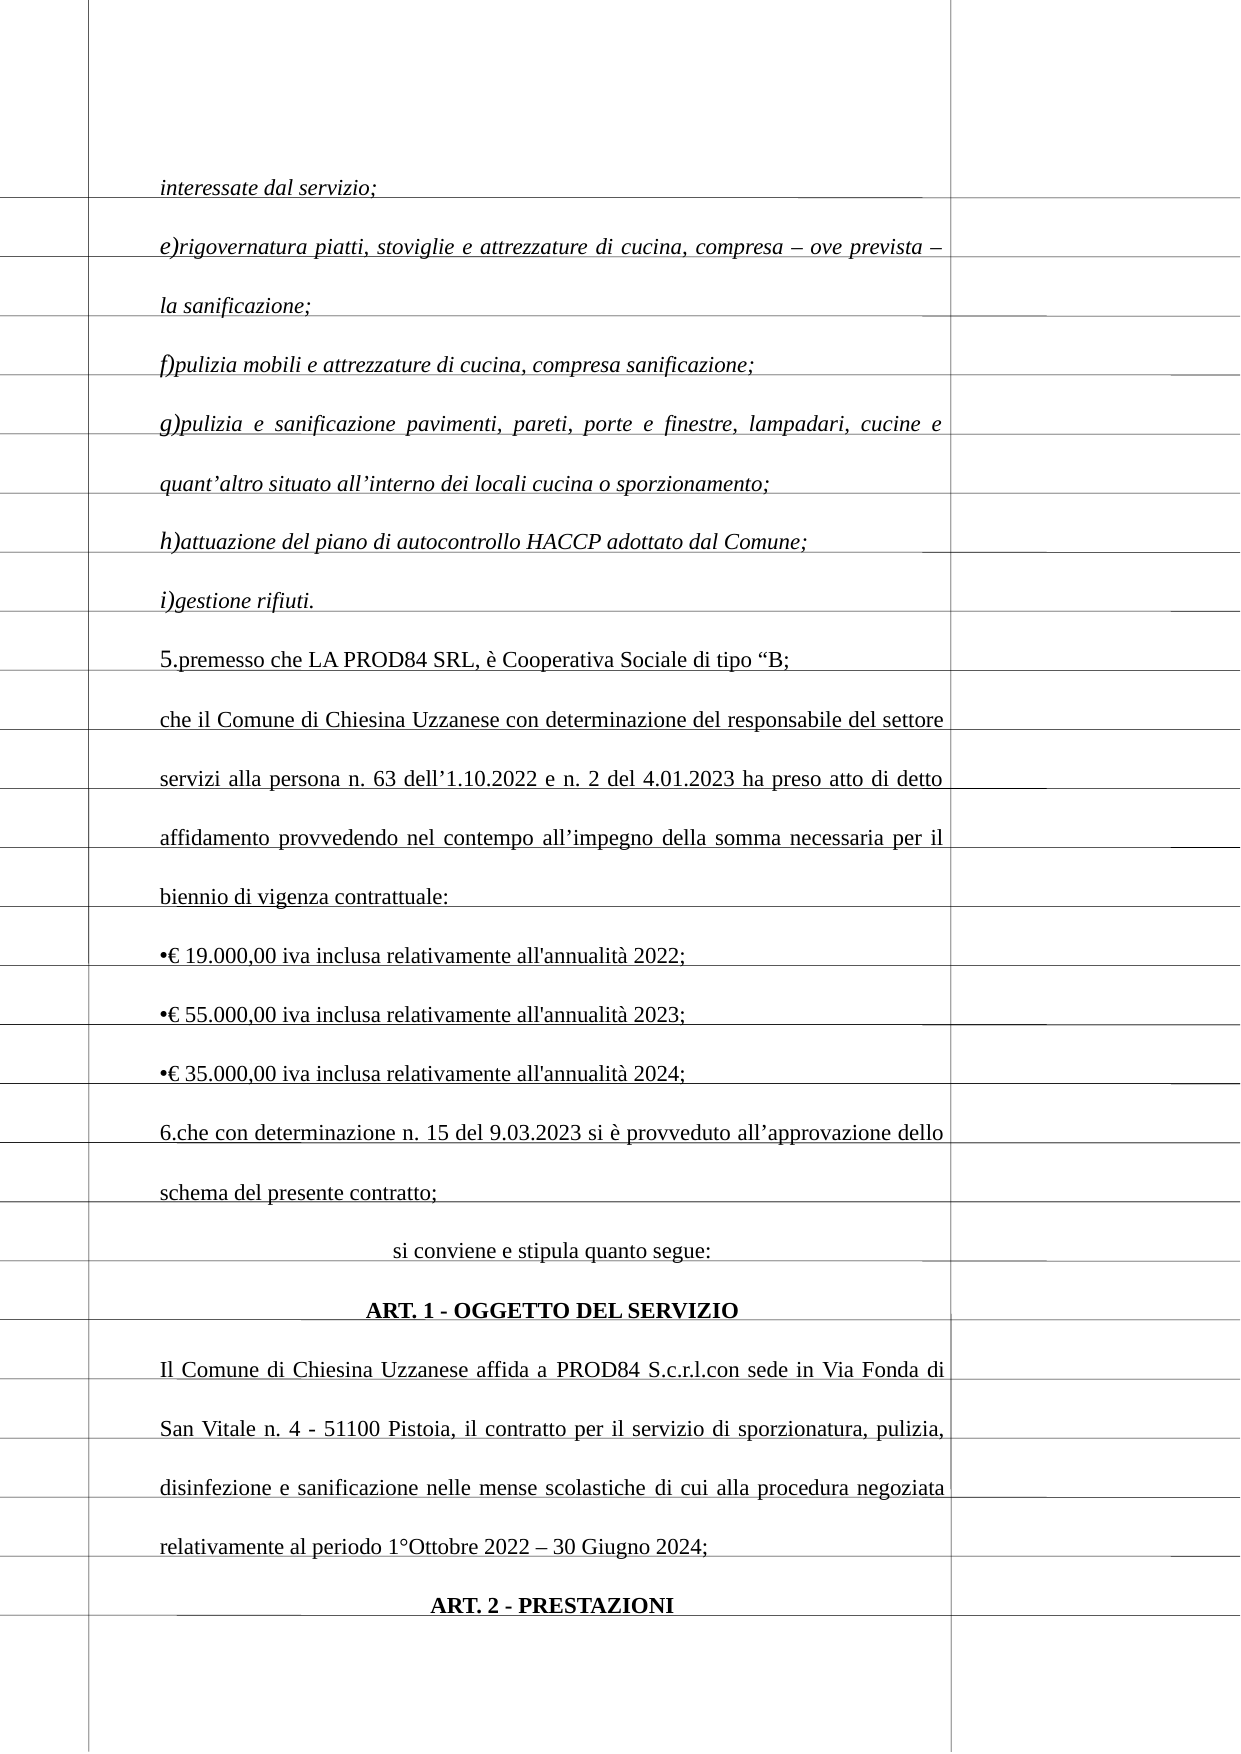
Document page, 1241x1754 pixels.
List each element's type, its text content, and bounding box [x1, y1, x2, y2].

list rigovernatura piatti, stoviglie e attrezzature di cucina, compresa – ove prevista – [159, 201, 945, 256]
text che il Comune di Chiesina Uzzanese con determinazione del responsabile del settore [159, 673, 945, 729]
list gestione rifiuti. [159, 555, 945, 610]
text ART. 2 - PRESTAZIONI [159, 1559, 945, 1615]
text disinfezione e sanificazione nelle mense scolastiche di cui alla procedura negoziata [159, 1439, 945, 1496]
text Il Comune di Chiesina Uzzanese affida a PROD84 S.c.r.l.con sede in Via Fonda di [159, 1323, 945, 1378]
list attuazione del piano di autocontrollo HACCP adottato dal Comune; [159, 496, 945, 551]
text si conviene e stipula quanto segue: [159, 1205, 945, 1260]
text biennio di vigenza contrattuale: [159, 848, 945, 906]
text servizi alla persona n. 63 dell’1.10.2022 e n. 2 del 4.01.2023 ha preso atto di detto [159, 730, 945, 788]
list schema del presente contratto; [159, 1143, 945, 1201]
list premesso che LA PROD84 SRL, è Cooperativa Sociale di tipo “B; [159, 614, 945, 670]
list che con determinazione n. 15 del 9.03.2023 si è provveduto all’approvazione dello [159, 1087, 945, 1142]
text relativamente al periodo 1°Ottobre 2022 – 30 Giugno 2024; [159, 1498, 945, 1555]
text San Vitale n. 4 - 51100 Pistoia, il contratto per il servizio di sporzionatura, pulizia, [159, 1380, 945, 1437]
list quant’altro situato all’interno dei locali cucina o sporzionamento; [159, 435, 945, 492]
text ART. 1 - OGGETTO DEL SERVIZIO [159, 1264, 945, 1319]
list € 19.000,00 iva inclusa relativamente all'annualità 2022; [159, 909, 945, 965]
list € 35.000,00 iva inclusa relativamente all'annualità 2024; [159, 1028, 945, 1083]
list la sanificazione; [159, 257, 945, 315]
text affidamento provvedendo nel contempo all’impegno della somma necessaria per il [159, 789, 945, 847]
list € 55.000,00 iva inclusa relativamente all'annualità 2023; [159, 969, 945, 1024]
list interessate dal servizio; [159, 142, 945, 197]
list pulizia mobili e attrezzature di cucina, compresa sanificazione; [159, 319, 945, 374]
list pulizia e sanificazione pavimenti, pareti, porte e finestre, lampadari, cucine e [159, 378, 945, 433]
